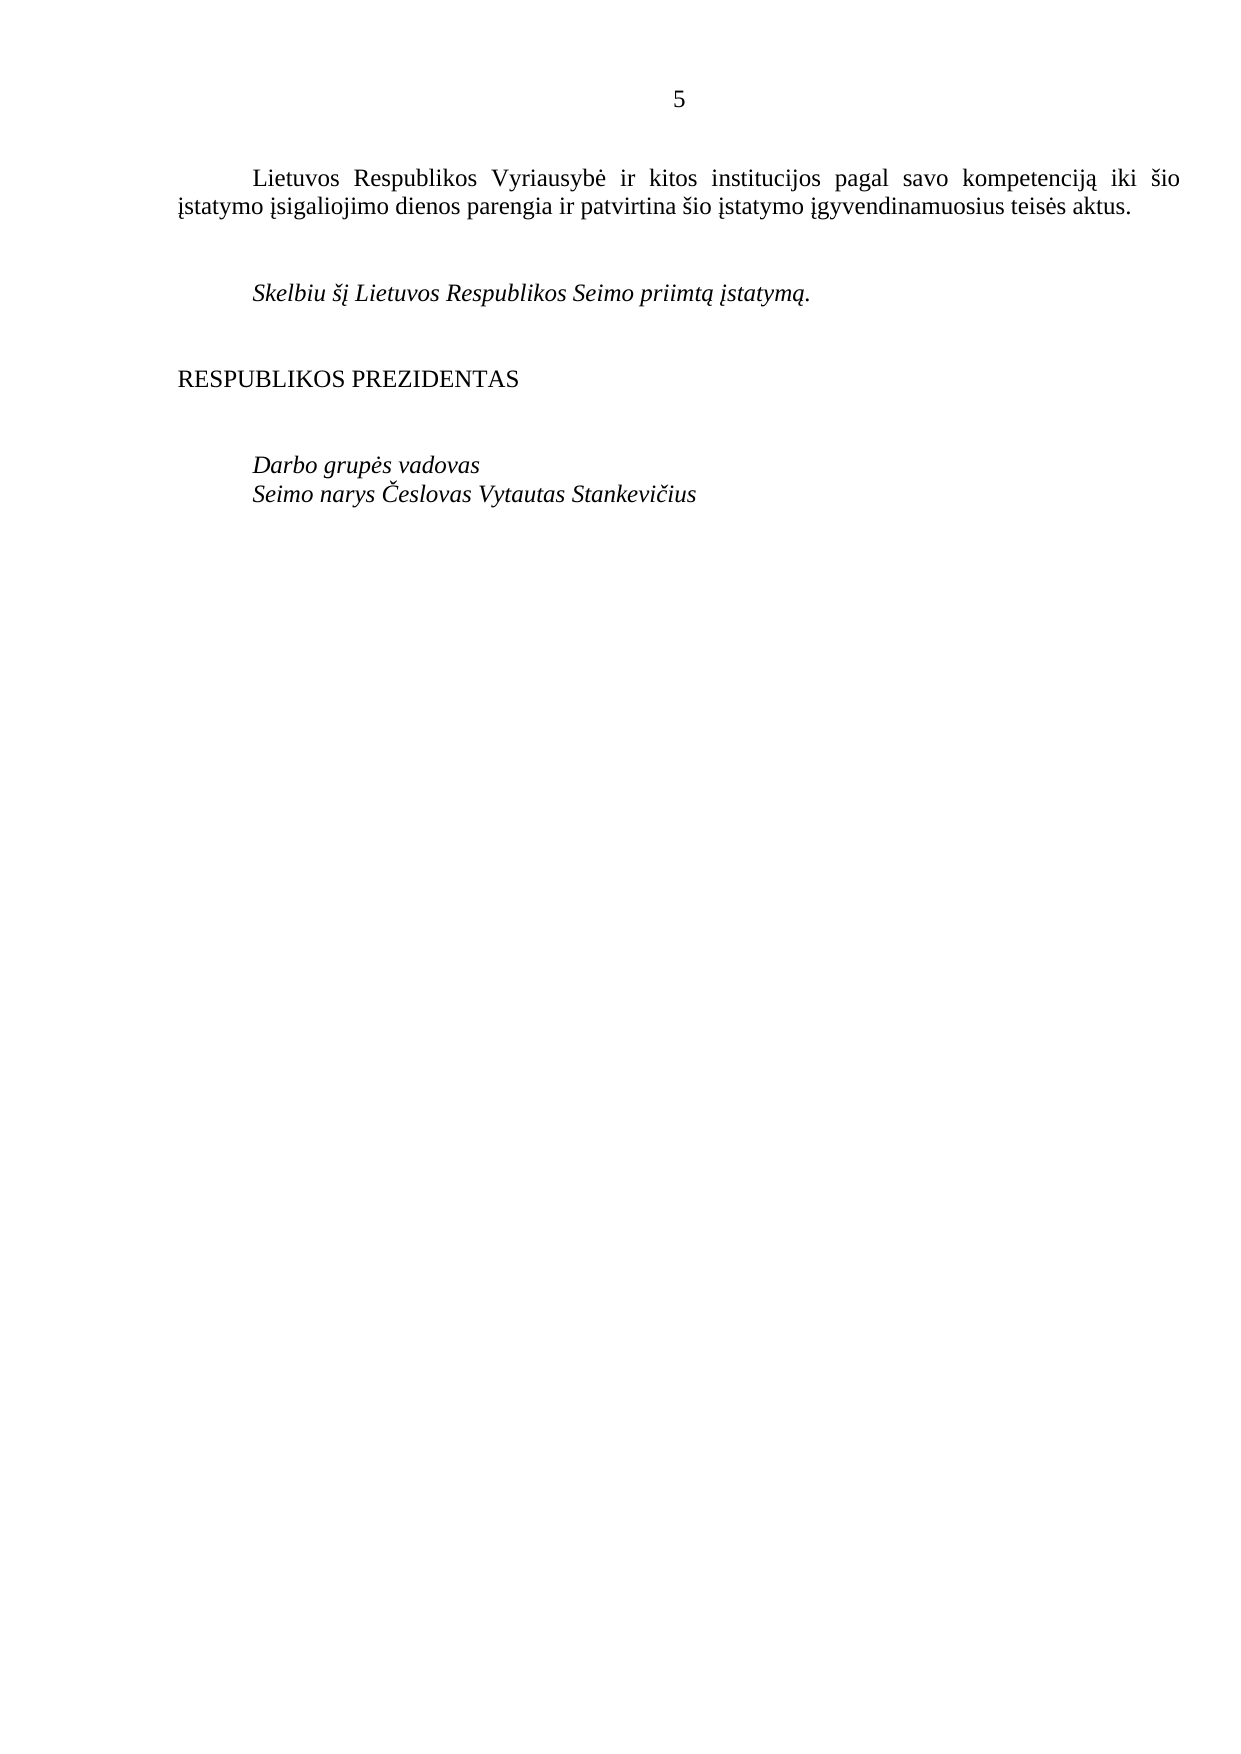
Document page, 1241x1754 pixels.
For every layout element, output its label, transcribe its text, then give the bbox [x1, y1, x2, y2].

text Skelbiu šį Lietuvos Respublikos Seimo priimtą įstatymą. [177, 278, 1181, 306]
text Seimo narys Česlovas Vytautas Stankevičius [177, 479, 1181, 508]
text Lietuvos Respublikos Vyriausybė ir kitos institucijos pagal savo kompetenciją iki šio įstatymo įsigaliojimo dienos parengia ir patvirtina šio įstatymo įgyvendinamuosius teisės aktus. [177, 163, 1181, 220]
text RESPUBLIKOS PREZIDENTAS [177, 364, 1181, 393]
text Darbo grupės vadovas [177, 450, 1181, 479]
